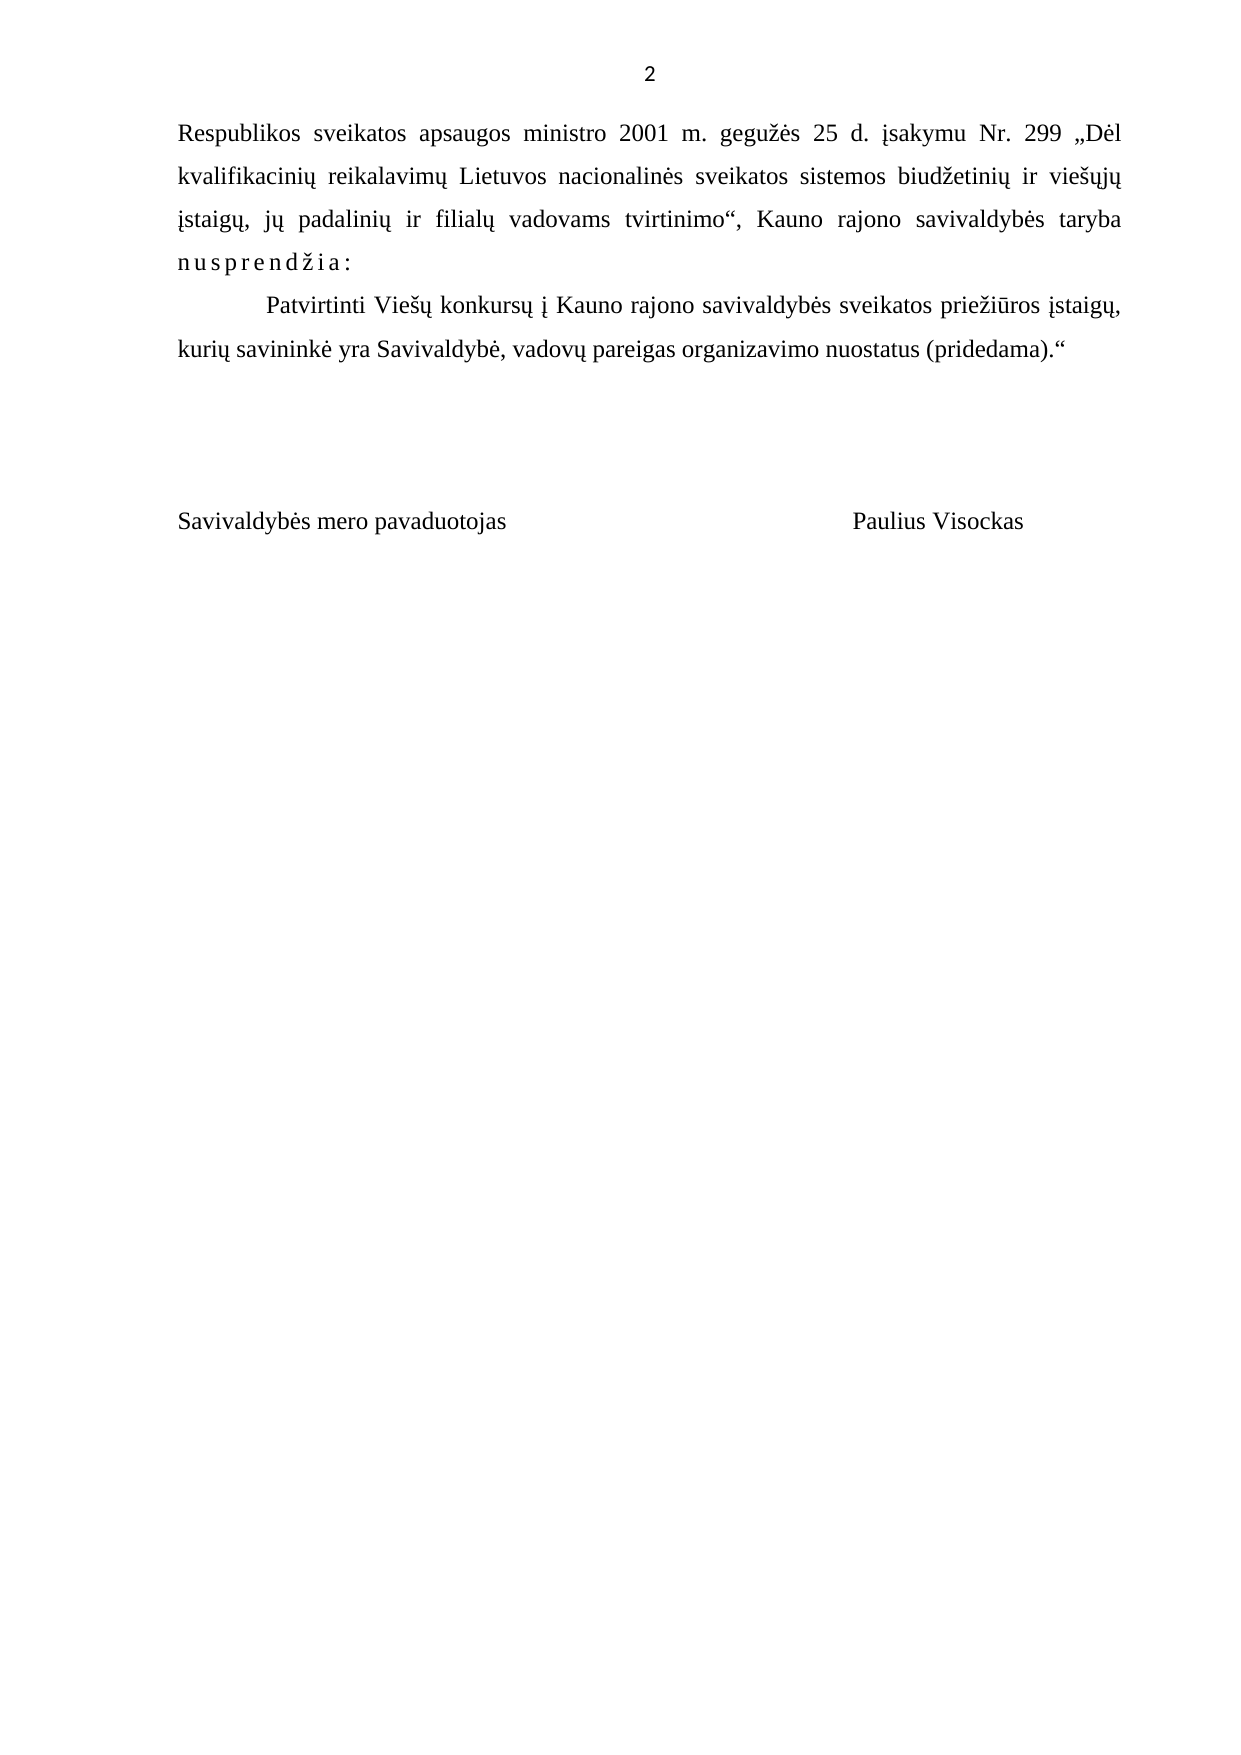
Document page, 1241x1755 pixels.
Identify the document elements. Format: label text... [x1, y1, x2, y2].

text Savivaldybės mero pavaduotojas Paulius Visockas [177, 506, 1122, 535]
text Respublikos sveikatos apsaugos ministro 2001 m. gegužės 25 d. įsakymu Nr. 299 „Dėl kvalifikacinių reikalavimų Lietuvos nacionalinės sveikatos sistemos biudžetinių ir viešųjų įstaigų, jų padalinių ir filialų vadovams tvirtinimo“, Kauno rajono savivaldybės taryba nusprendžia: [177, 118, 1122, 276]
text Patvirtinti Viešų konkursų į Kauno rajono savivaldybės sveikatos priežiūros įstaigų, kurių savininkė yra Savivaldybė, vadovų pareigas organizavimo nuostatus (pridedama).“ [177, 291, 1122, 362]
